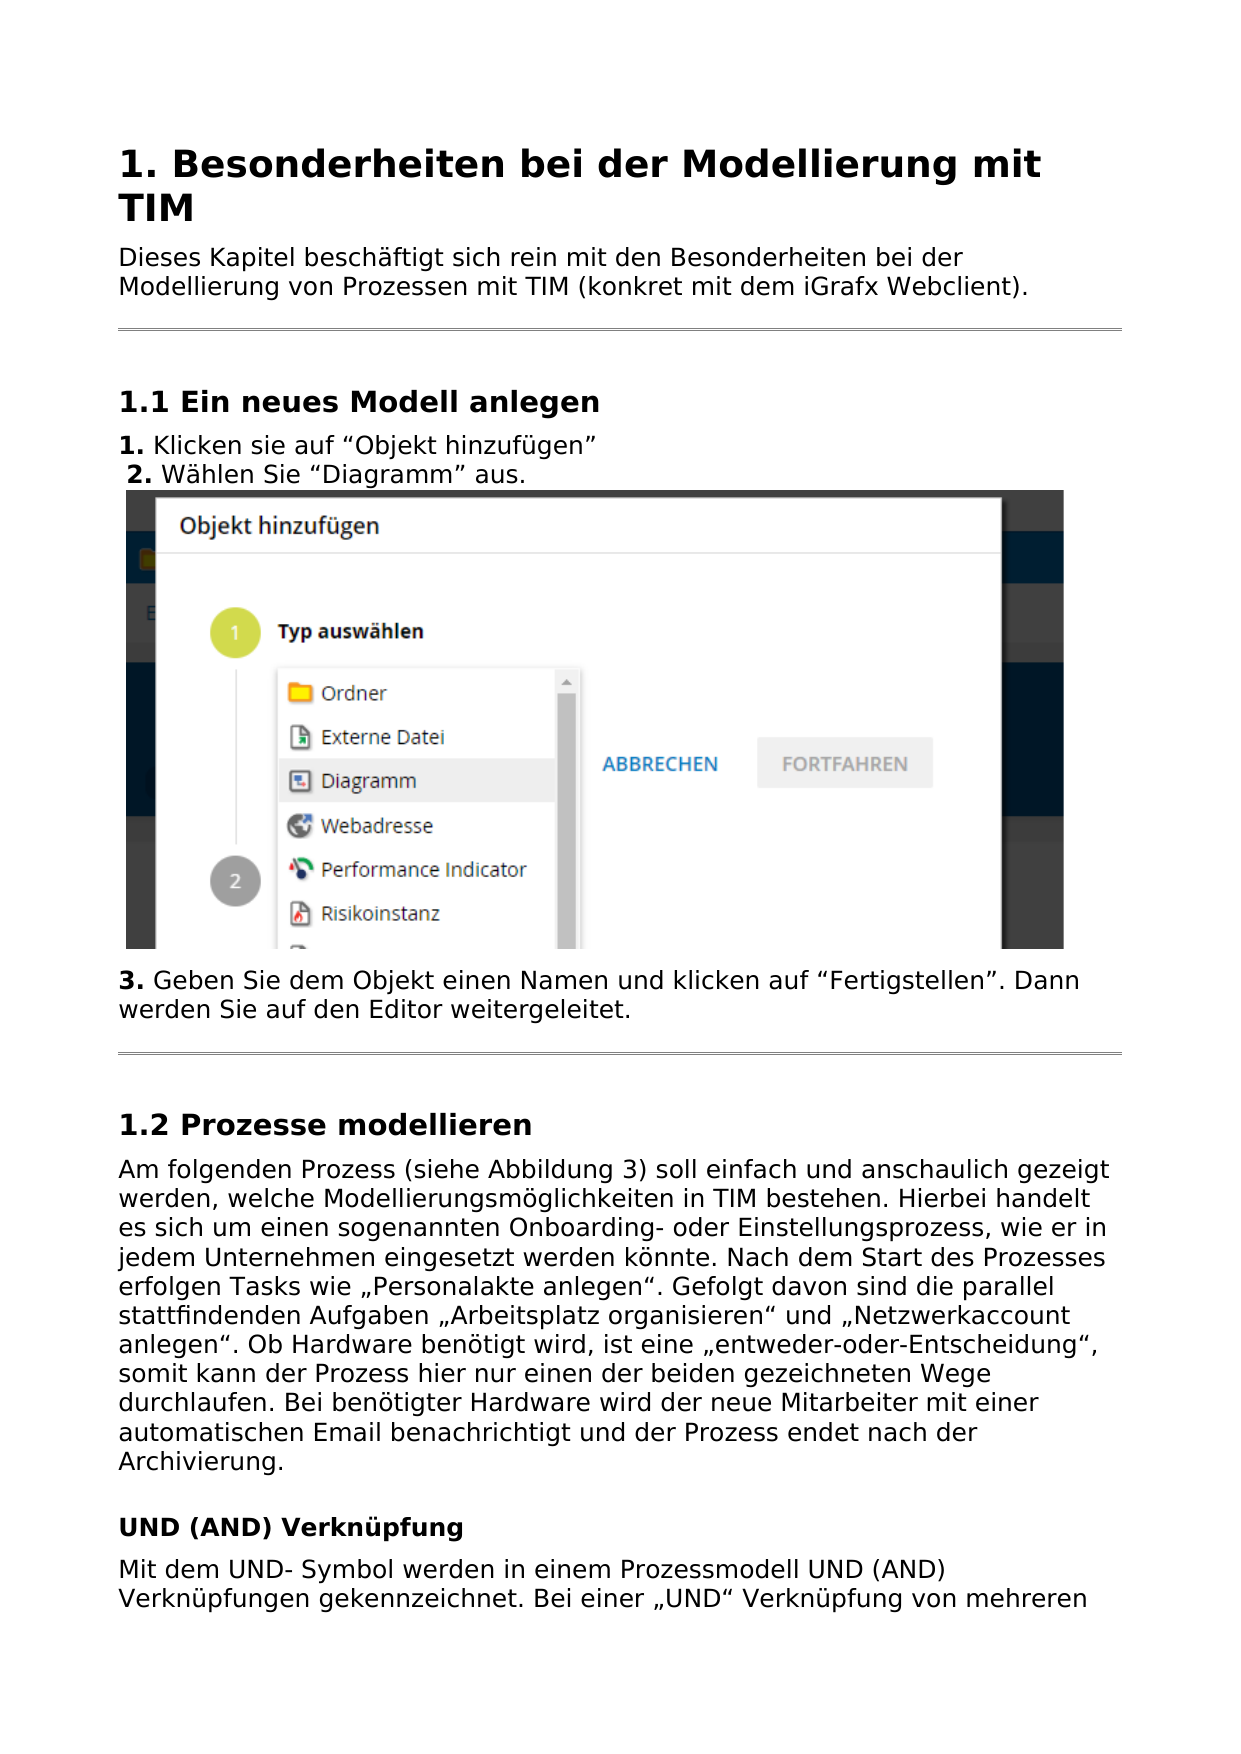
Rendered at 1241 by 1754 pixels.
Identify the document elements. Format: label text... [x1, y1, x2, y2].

text 3. Geben Sie dem Objekt einen Namen und klicken auf “Fertigstellen”. Dann werden Sie auf den Editor weitergeleitet. [118, 967, 1122, 1025]
text 1. Klicken sie auf “Objekt hinzufügen” 2. Wählen Sie “Diagramm” aus. [118, 432, 1122, 954]
text Mit dem UND- Symbol werden in einem Prozessmodell UND (AND) Verknüpfungen gekennzeichnet. Bei einer „UND“ Verknüpfung von mehreren [118, 1555, 1122, 1613]
subtitle 1. Besonderheiten bei der Modellierung mit TIM [118, 143, 1122, 230]
subtitle UND (AND) Verknüpfung [118, 1513, 1122, 1543]
text Dieses Kapitel beschäftigt sich rein mit den Besonderheiten bei der Modellierung von Prozessen mit TIM (konkret mit dem iGrafx Webclient). [118, 243, 1122, 301]
subtitle 1.2 Prozesse modellieren [118, 1109, 1122, 1143]
subtitle 1.1 Ein neues Modell anlegen [118, 385, 1122, 419]
text Am folgenden Prozess (siehe Abbildung 3) soll einfach und anschaulich gezeigt werden, welche Modellierungsmöglichkeiten in TIM bestehen. Hierbei handelt es sich um einen sogenannten Onboarding- oder Einstellungsprozess, wie er in jedem Unternehmen eingesetzt werden könnte. Nach dem Start des Prozesses erfolgen Tasks wie „Personalakte anlegen“. Gefolgt davon sind die parallel stattfindenden Aufgaben „Arbeitsplatz organisieren“ und „Netzwerkaccount anlegen“. Ob Hardware benötigt wird, ist eine „entweder-oder-Entscheidung“, somit kann der Prozess hier nur einen der beiden gezeichneten Wege durchlaufen. Bei benötigter Hardware wird der neue Mitarbeiter mit einer automatischen Email benachrichtigt und der Prozess endet nach der Archivierung. [118, 1155, 1122, 1476]
picture [126, 490, 1064, 949]
